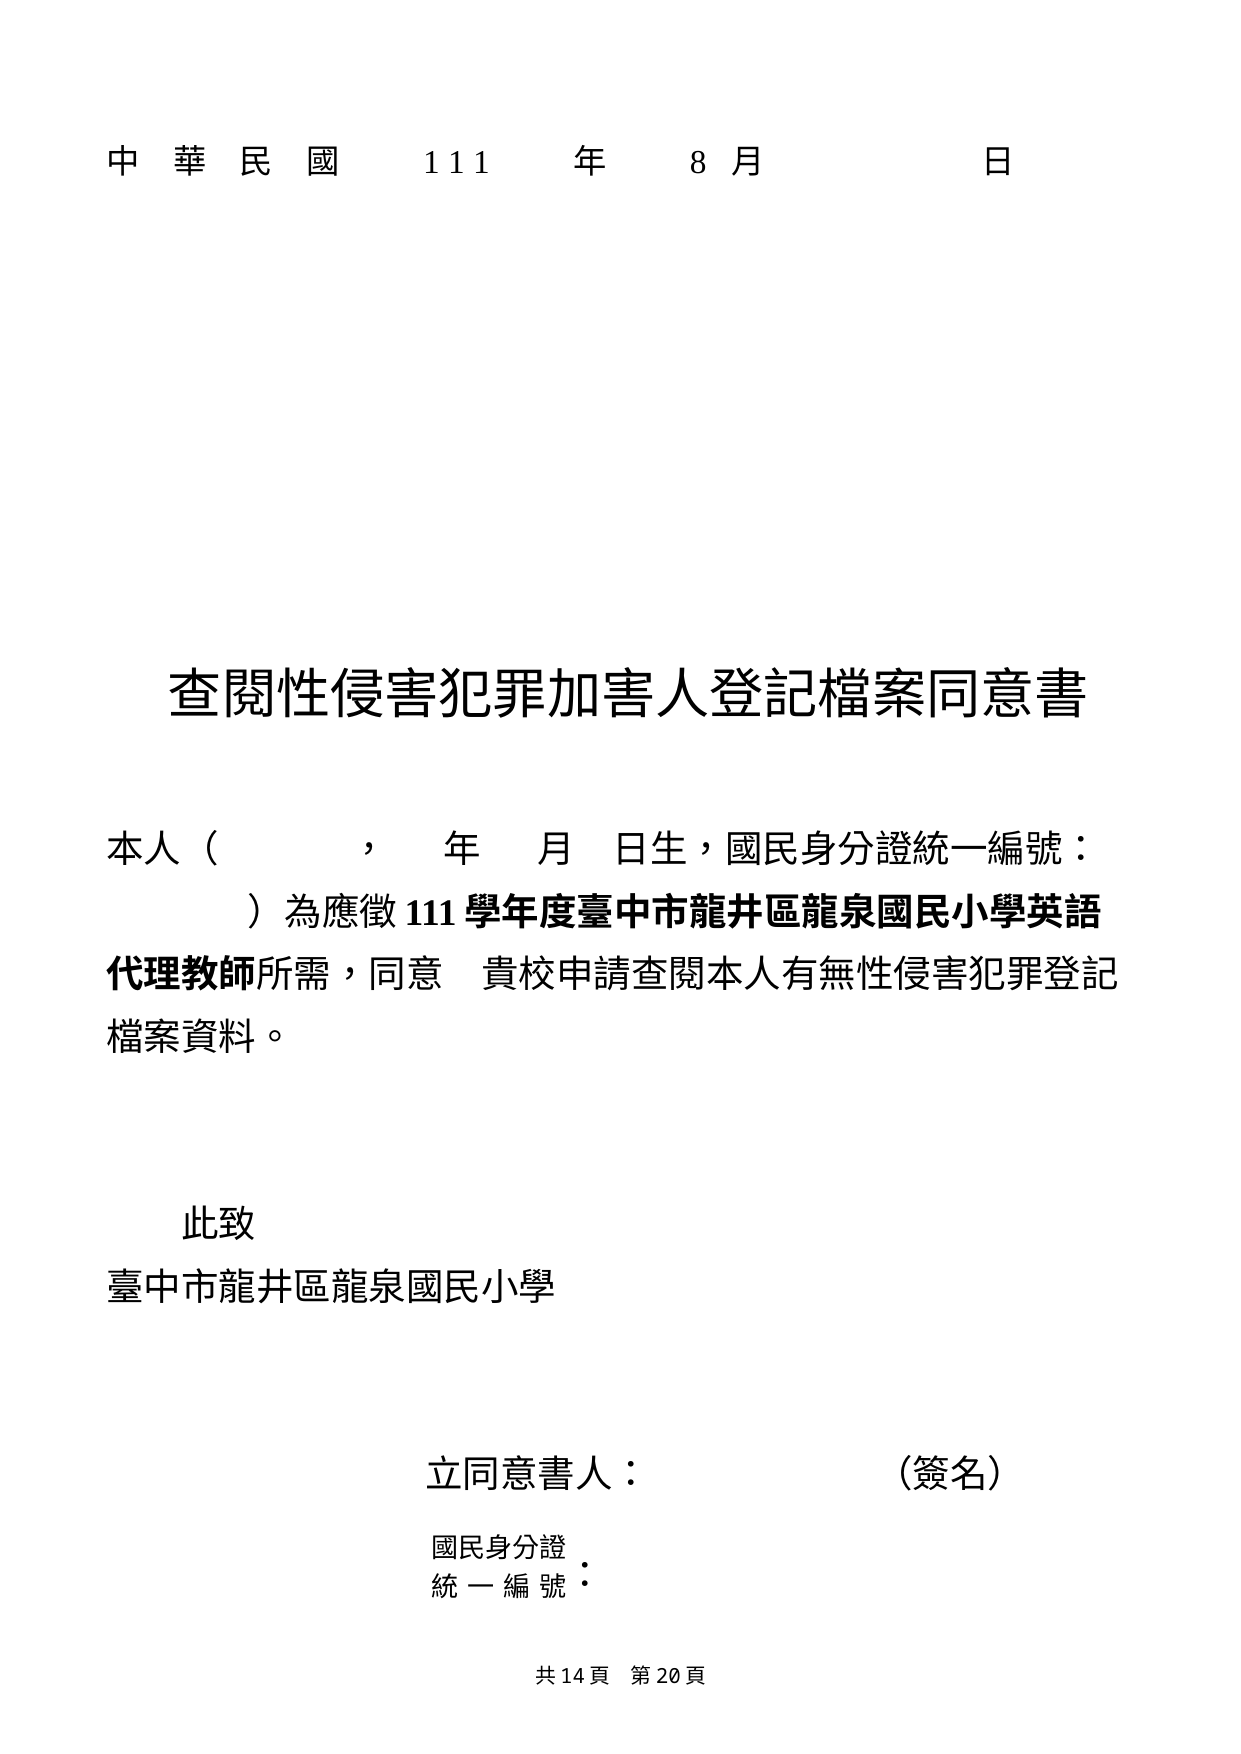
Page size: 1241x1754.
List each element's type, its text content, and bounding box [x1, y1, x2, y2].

text 本人（ ， 年 月 日生，國民身分證統一編號： [106, 805, 1134, 867]
text 中 華 民 國 1 1 1 年 8 月 日 [106, 117, 1134, 180]
text 國民身分證統一編號： [106, 1492, 1134, 1617]
text 立同意書人： （簽名） [106, 1430, 1134, 1492]
text 查閱性侵害犯罪加害人登記檔案同意書 [106, 617, 1150, 742]
text 此致 [106, 1180, 1134, 1242]
text 臺中市龍井區龍泉國民小學 [106, 1242, 1134, 1305]
text ）為應徵111學年度臺中市龍井區龍泉國民小學英語代理教師所需，同意 貴校申請查閱本人有無性侵害犯罪登記檔案資料。 [106, 867, 1134, 1055]
